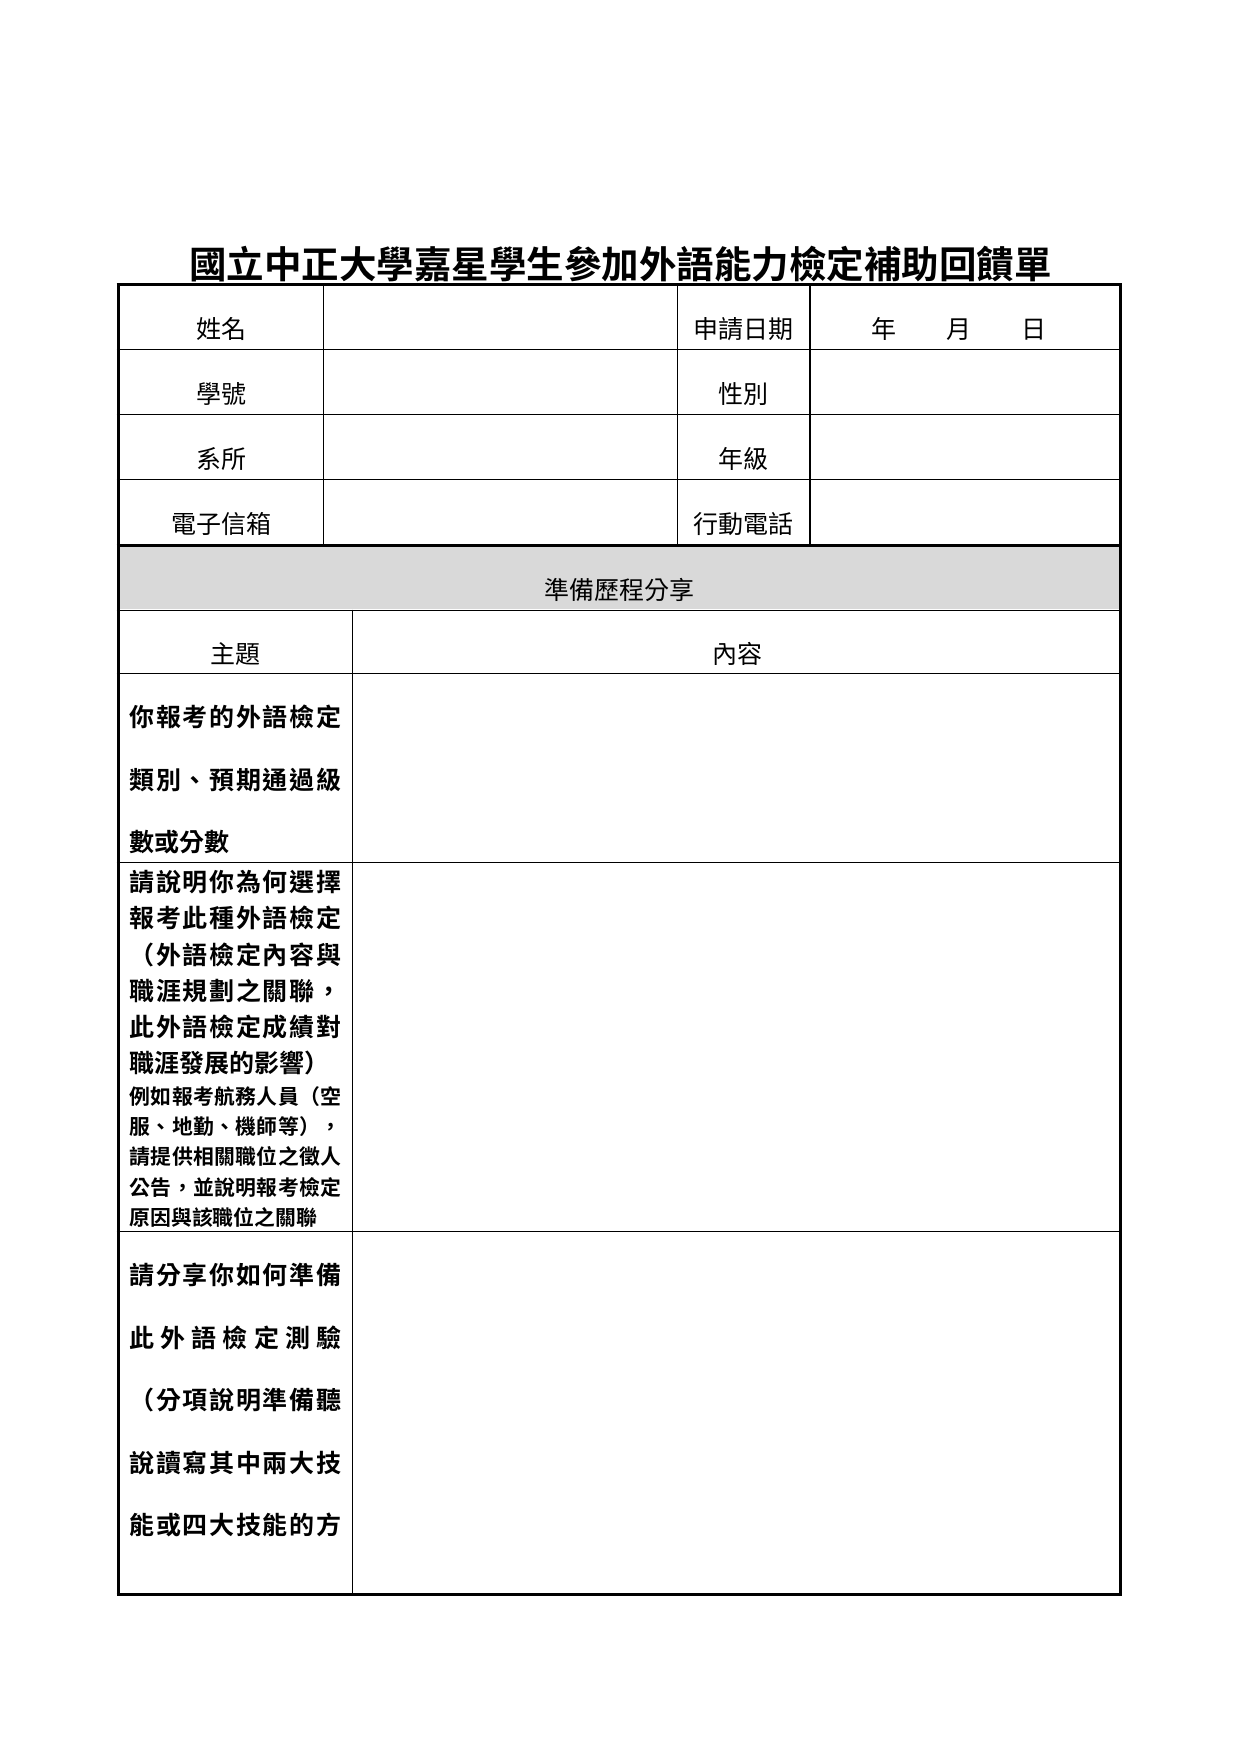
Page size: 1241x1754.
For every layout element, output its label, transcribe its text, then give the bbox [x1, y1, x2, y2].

table_header [324, 286, 677, 349]
table_cell [353, 1232, 1119, 1593]
table_header 年 月 日 [811, 286, 1119, 349]
table_cell 準備歷程分享 [120, 547, 1119, 609]
table_cell [353, 863, 1119, 1231]
table_cell 性別 [678, 350, 809, 414]
table_cell [324, 350, 677, 414]
table_cell 學號 [120, 350, 323, 414]
text 國立中正大學嘉星學生參加外語能力檢定補助回饋單 [118, 221, 1122, 283]
table_cell [811, 415, 1119, 479]
table_cell 內容 [353, 611, 1119, 673]
table_cell 主題 [120, 611, 352, 673]
table_cell 你報考的外語檢定類別、預期通過級數或分數 [120, 674, 352, 862]
table_cell 電子信箱 [120, 480, 323, 544]
table_header 姓名 [120, 286, 323, 349]
table_cell [324, 415, 677, 479]
table_cell [324, 480, 677, 544]
table_cell 請分享你如何準備此外語檢定測驗（分項說明準備聽說讀寫其中兩大技能或四大技能的方 [120, 1232, 352, 1593]
table_cell [353, 674, 1119, 862]
table_cell 年級 [678, 415, 809, 479]
table_cell 行動電話 [678, 480, 809, 544]
table_cell [811, 350, 1119, 414]
table_cell 請說明你為何選擇報考此種外語檢定（外語檢定內容與職涯規劃之關聯，此外語檢定成績對職涯發展的影響） 例如報考航務人員（空服、地勤、機師等），請提供相關職位之徵人公告，並說明報考檢定原因與該職位之關聯 [120, 863, 352, 1231]
table_cell 系所 [120, 415, 323, 479]
table_header 申請日期 [678, 286, 809, 349]
table_cell [811, 480, 1119, 544]
